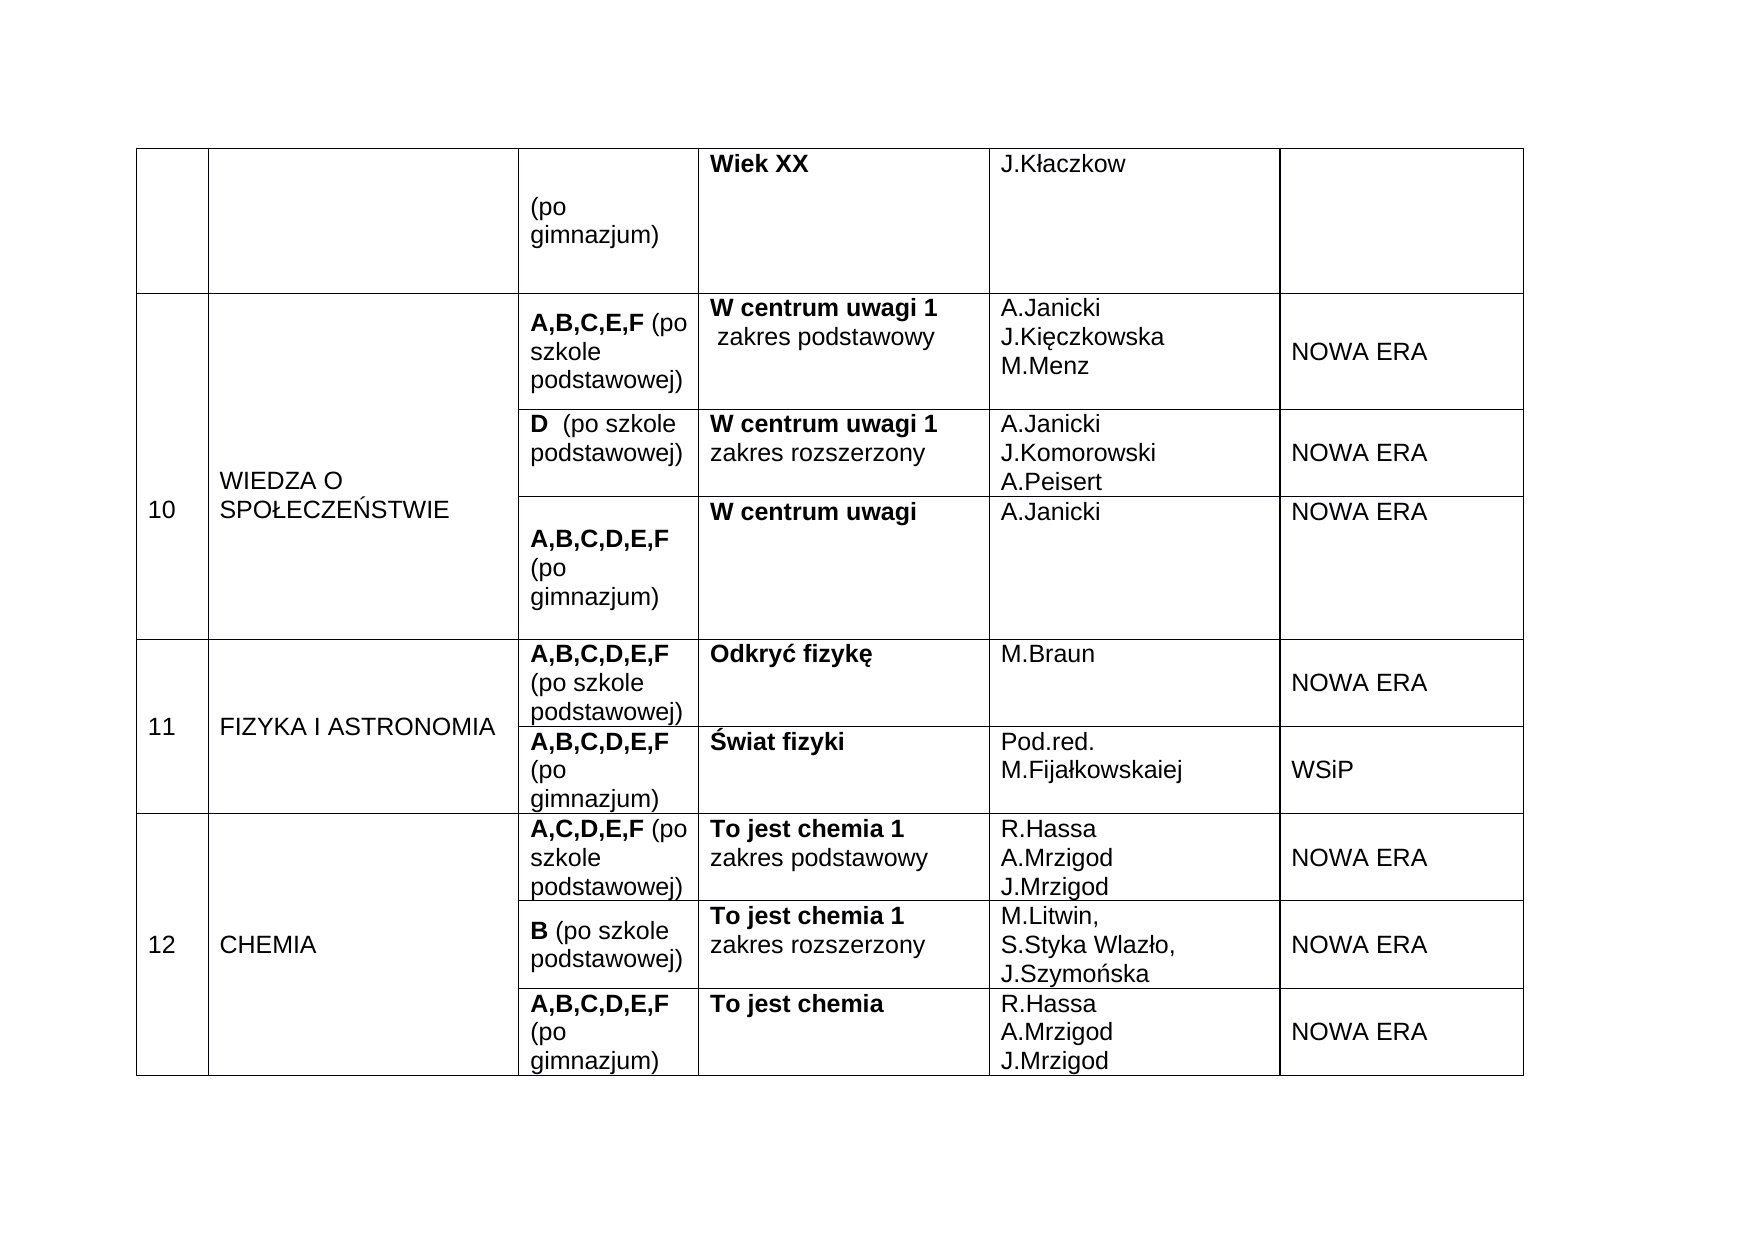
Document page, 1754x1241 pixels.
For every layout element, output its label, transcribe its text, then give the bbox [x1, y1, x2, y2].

table_cell NOWA ERA [1281, 410, 1523, 496]
table_cell NOWA ERA [1281, 640, 1523, 726]
table_cell W centrum uwagi 1 zakres podstawowy [699, 294, 989, 408]
table_cell NOWA ERA [1281, 497, 1523, 638]
table_cell 10 [137, 294, 208, 638]
table_cell B (po szkole podstawowej) [519, 901, 698, 988]
table_cell [137, 149, 208, 292]
table_cell A.Janicki J.Kięczkowska M.Menz [990, 294, 1279, 408]
table_cell To jest chemia 1 zakres rozszerzony [699, 901, 989, 988]
table_cell NOWA ERA [1281, 989, 1523, 1075]
table_cell A,B,C,D,E,F (po gimnazjum) [519, 497, 698, 638]
table_cell WSiP [1281, 727, 1523, 813]
table_cell A.Janicki [990, 497, 1279, 638]
table_cell J.Kłaczkow [990, 149, 1279, 292]
table_cell A,B,C,D,E,F (po szkole podstawowej) [519, 640, 698, 726]
table_cell Odkryć fizykę [699, 640, 989, 726]
table_cell 12 [137, 814, 208, 1075]
table_cell FIZYKA I ASTRONOMIA [209, 640, 518, 813]
table_cell M.Litwin, S.Styka Wlazło, J.Szymońska [990, 901, 1279, 988]
table_cell NOWA ERA [1281, 901, 1523, 988]
table_cell NOWA ERA [1281, 814, 1523, 900]
table_cell A,B,C,D,E,F (po gimnazjum) [519, 727, 698, 813]
table_cell W centrum uwagi [699, 497, 989, 638]
table_cell To jest chemia 1 zakres podstawowy [699, 814, 989, 900]
table_cell NOWA ERA [1281, 294, 1523, 408]
table_cell R.Hassa A.Mrzigod J.Mrzigod [990, 814, 1279, 900]
table_cell A,C,D,E,F (po szkole podstawowej) [519, 814, 698, 900]
table_cell Pod.red. M.Fijałkowskaiej [990, 727, 1279, 813]
table_cell CHEMIA [209, 814, 518, 1075]
table_cell A,B,C,D,E,F (po gimnazjum) [519, 989, 698, 1075]
table_cell W centrum uwagi 1 zakres rozszerzony [699, 410, 989, 496]
table_cell (po gimnazjum) [519, 149, 698, 292]
table_cell 11 [137, 640, 208, 813]
table_cell [209, 149, 518, 292]
table_cell M.Braun [990, 640, 1279, 726]
table_cell Świat fizyki [699, 727, 989, 813]
table_cell A.Janicki J.Komorowski A.Peisert [990, 410, 1279, 496]
table_cell Wiek XX [699, 149, 989, 292]
table_cell A,B,C,E,F (po szkole podstawowej) [519, 294, 698, 408]
table_cell To jest chemia [699, 989, 989, 1075]
table_cell [1281, 149, 1523, 292]
table_cell R.Hassa A.Mrzigod J.Mrzigod [990, 989, 1279, 1075]
table_cell WIEDZA O SPOŁECZEŃSTWIE [209, 294, 518, 638]
table_cell D (po szkole podstawowej) [519, 410, 698, 496]
